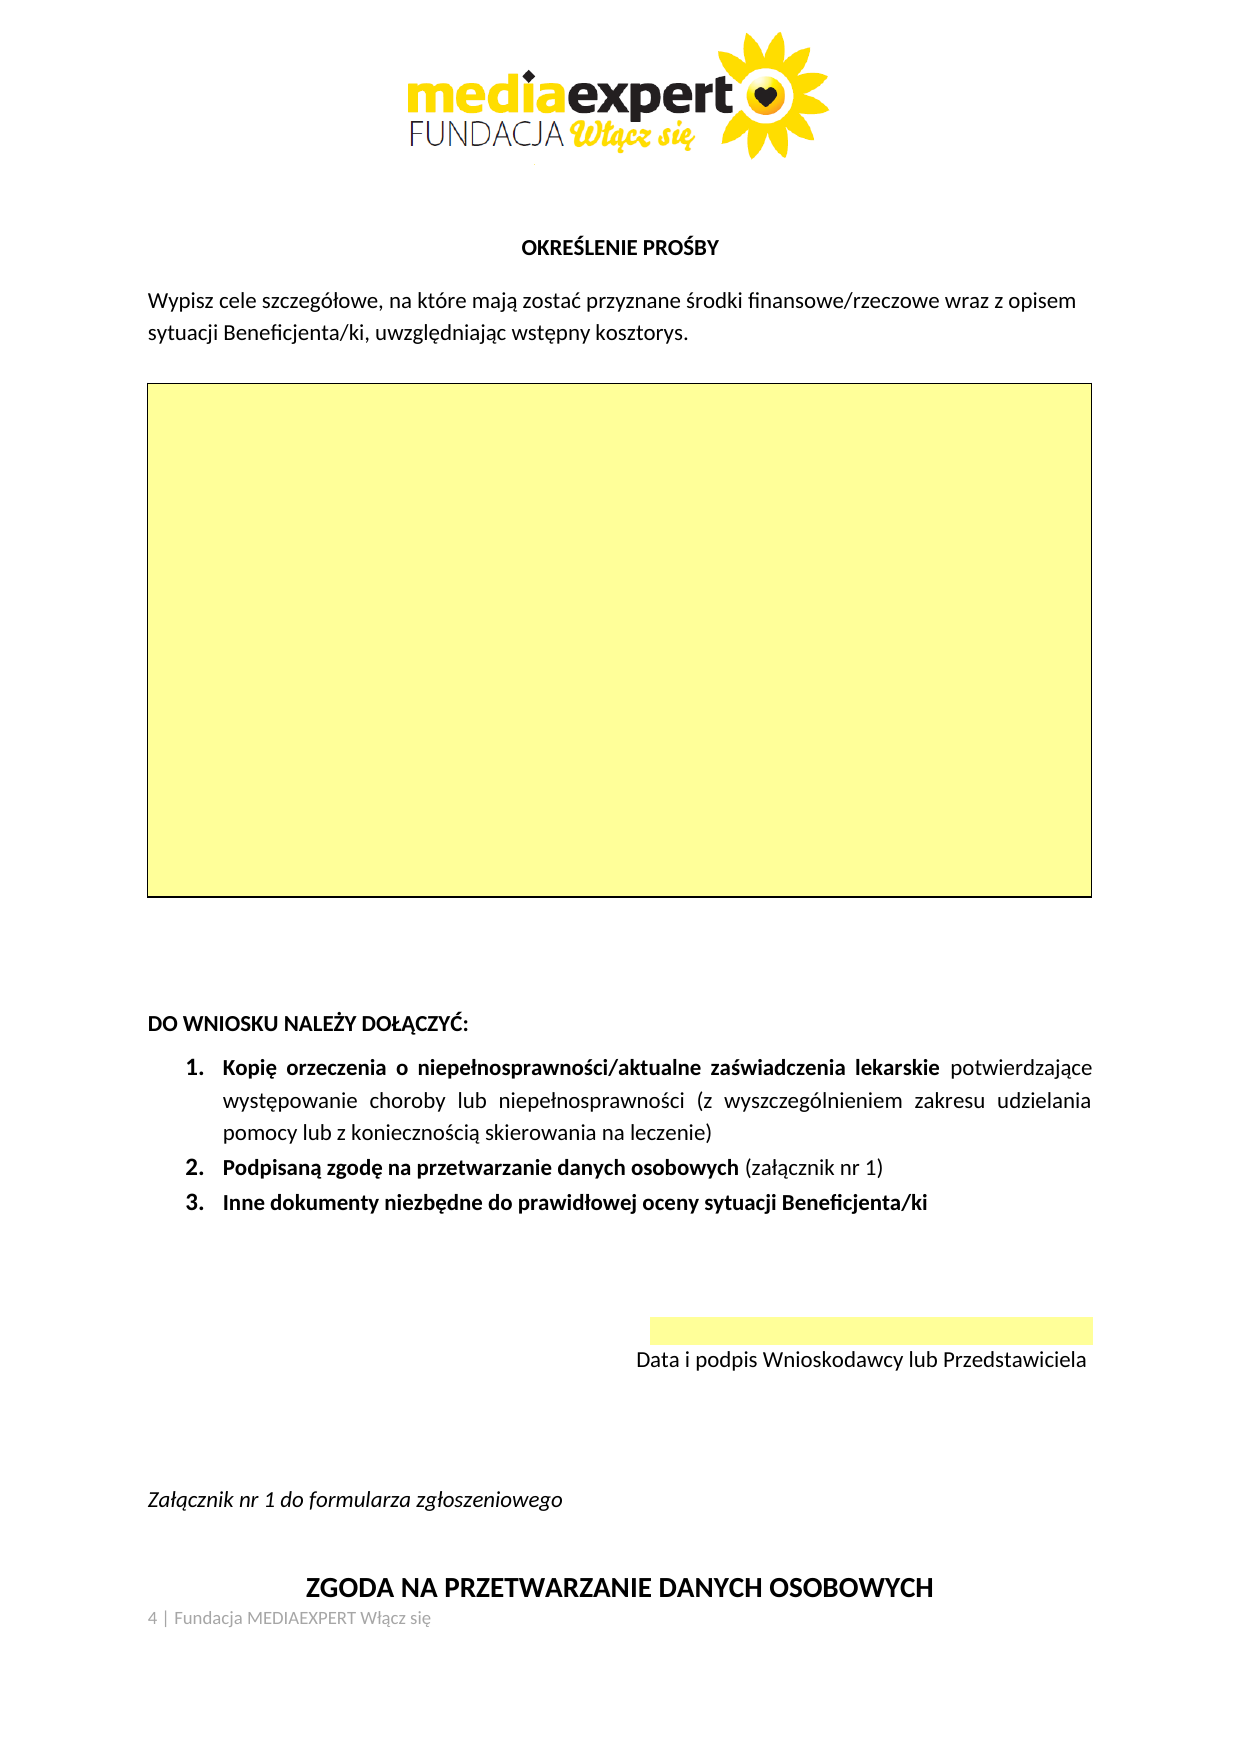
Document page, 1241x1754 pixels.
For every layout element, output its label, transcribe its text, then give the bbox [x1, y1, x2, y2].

text Załącznik nr 1 do formularza zgłoszeniowego [148, 1485, 1093, 1513]
text ZGODA NA PRZETWARZANIE DANYCH OSOBOWYCH [148, 1569, 1093, 1605]
text Wypisz cele szczegółowe, na które mają zostać przyznane środki finansowe/rzeczowe wraz z opisem sytuacji Beneficjenta/ki, uwzględniając wstępny kosztorys. [148, 286, 1093, 346]
text OKREŚLENIE PROŚBY [148, 233, 1093, 261]
text Data i podpis Wnioskodawcy lub Przedstawiciela [148, 1345, 1093, 1373]
list Kopię orzeczenia o niepełnosprawności/aktualne zaświadczenia lekarskie potwierdzające występowanie choroby lub niepełnosprawności (z wyszczególnieniem zakresu udzielania pomocy lub z koniecznością skierowania na leczenie) [185, 1052, 1093, 1146]
list Podpisaną zgodę na przetwarzanie danych osobowych (załącznik nr 1) [185, 1151, 1093, 1181]
table_header [148, 384, 1091, 896]
text DO WNIOSKU NALEŻY DOŁĄCZYĆ: [148, 1009, 1093, 1038]
list Inne dokumenty niezbędne do prawidłowej oceny sytuacji Beneficjenta/ki [185, 1186, 1093, 1216]
